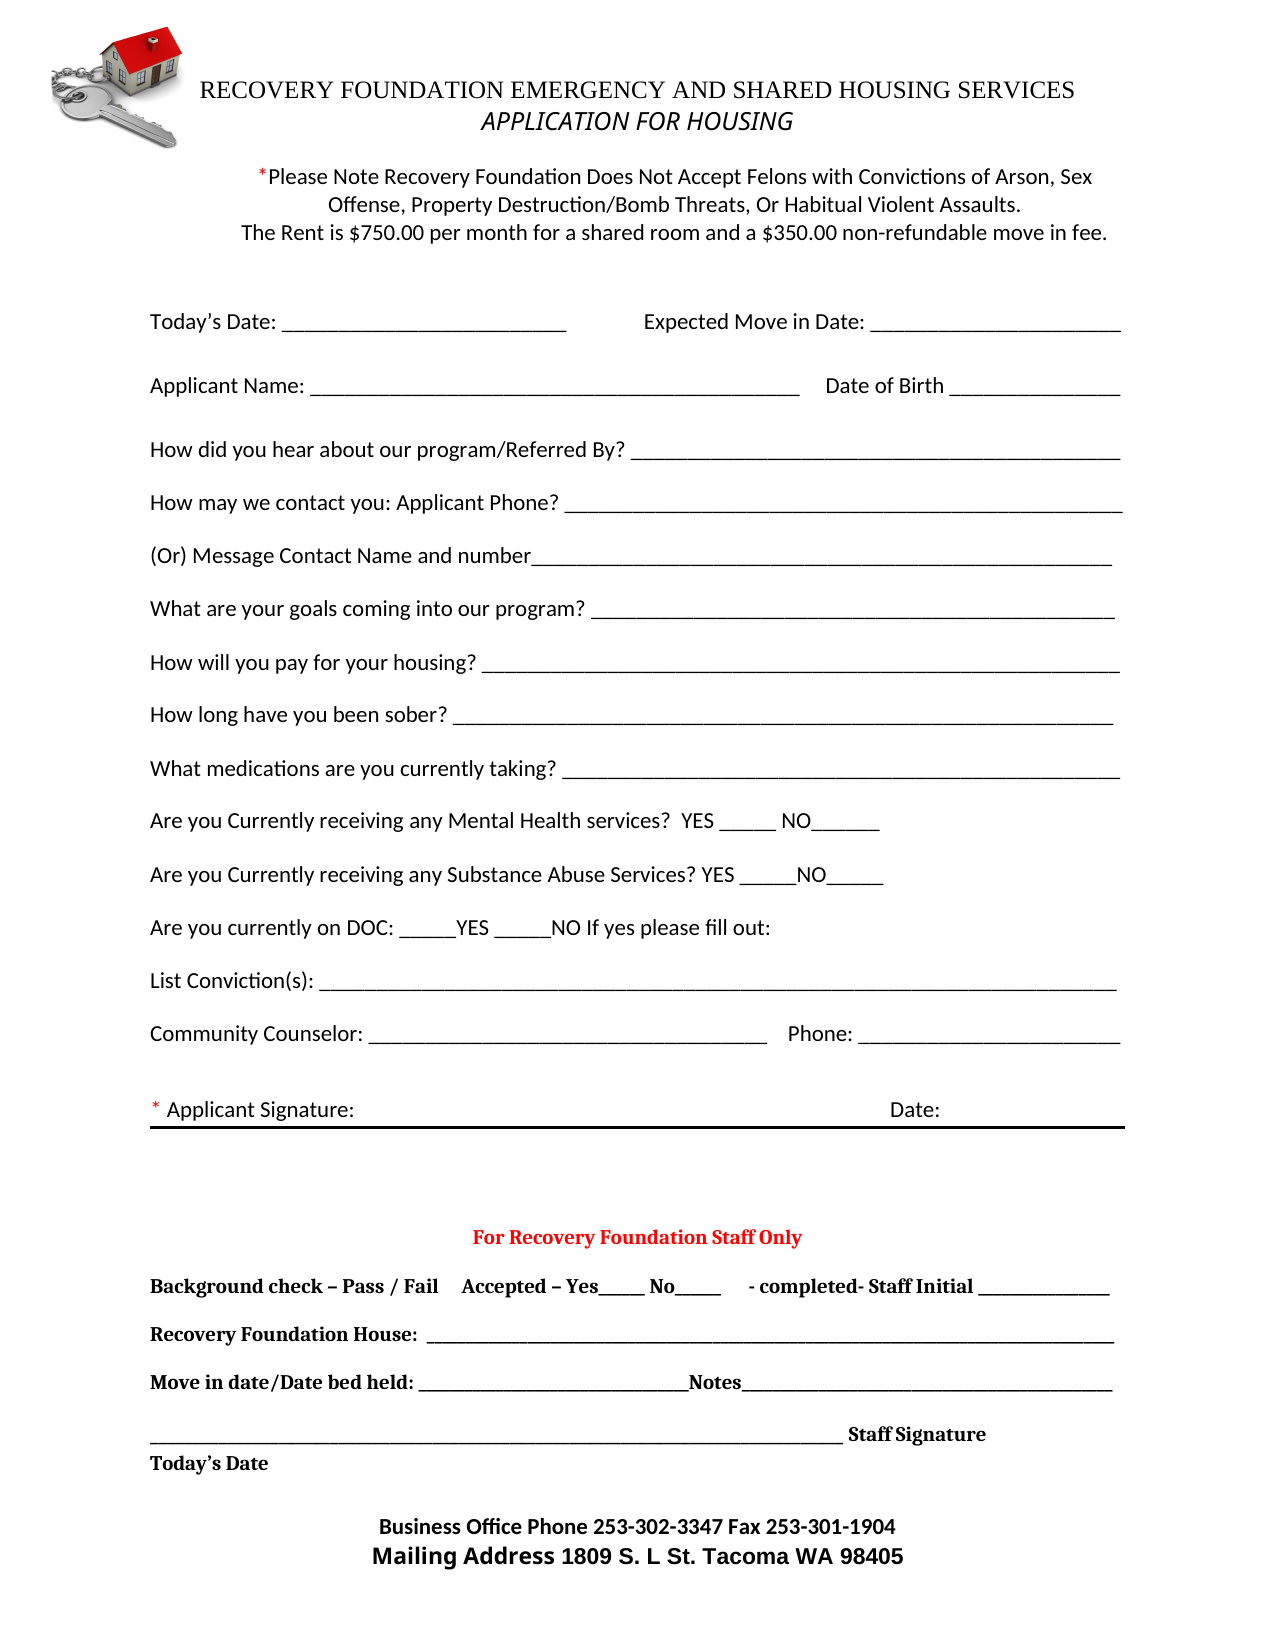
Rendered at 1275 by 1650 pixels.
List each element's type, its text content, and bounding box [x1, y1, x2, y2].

text How may we contact you: Applicant Phone? _________________________________________________ [150, 488, 1125, 517]
picture [51, 25, 186, 151]
list The Rent is $750.00 per month for a shared room and a $350.00 non-refundable move in fee. [225, 218, 1125, 247]
text (Or) Message Contact Name and number___________________________________________________ [150, 542, 1125, 569]
text Move in date/Date bed held: ___________________________________Notes________________________________________________ [150, 1371, 1125, 1395]
text Background check – Pass / Fail Accepted – Yes______ No______ - completed- Staff Initial _________________ [150, 1274, 1125, 1298]
text For Recovery Foundation Staff Only [150, 1226, 1125, 1250]
text What medications are you currently taking? _________________________________________________ [150, 754, 1125, 782]
text Today’s Date: _________________________ Expected Move in Date: ______________________ [150, 307, 1125, 335]
text What are your goals coming into our program? ______________________________________________ [150, 594, 1125, 623]
text Community Counselor: ___________________________________ Phone: _______________________ [150, 1019, 1125, 1047]
text Are you currently on DOC: _____YES _____NO If yes please fill out: [150, 913, 1125, 941]
text * Applicant Signature: Date: [150, 1096, 1125, 1126]
text _________________________________________________________________________________ Staff Signature Today’s Date [150, 1419, 1125, 1475]
text Recovery Foundation House: _________________________________________________________________________________________ [150, 1323, 1125, 1347]
text How did you hear about our program/Referred By? ___________________________________________ [150, 436, 1125, 463]
text How long have you been sober? __________________________________________________________ [150, 701, 1125, 729]
text List Conviction(s): ______________________________________________________________________ [150, 966, 1125, 994]
text How will you pay for your housing? ________________________________________________________ [150, 648, 1125, 676]
text Are you Currently receiving any Mental Health services? YES _____ NO______ [150, 807, 1125, 835]
text Are you Currently receiving any Substance Abuse Services? YES _____NO_____ [150, 860, 1125, 888]
text Applicant Name: ___________________________________________ Date of Birth _______________ [150, 371, 1125, 399]
list *Please Note Recovery Foundation Does Not Accept Felons with Convictions of Arson, Sex Offense, Property Destruction/Bomb Threats, Or Habitual Violent Assaults. [225, 162, 1125, 218]
